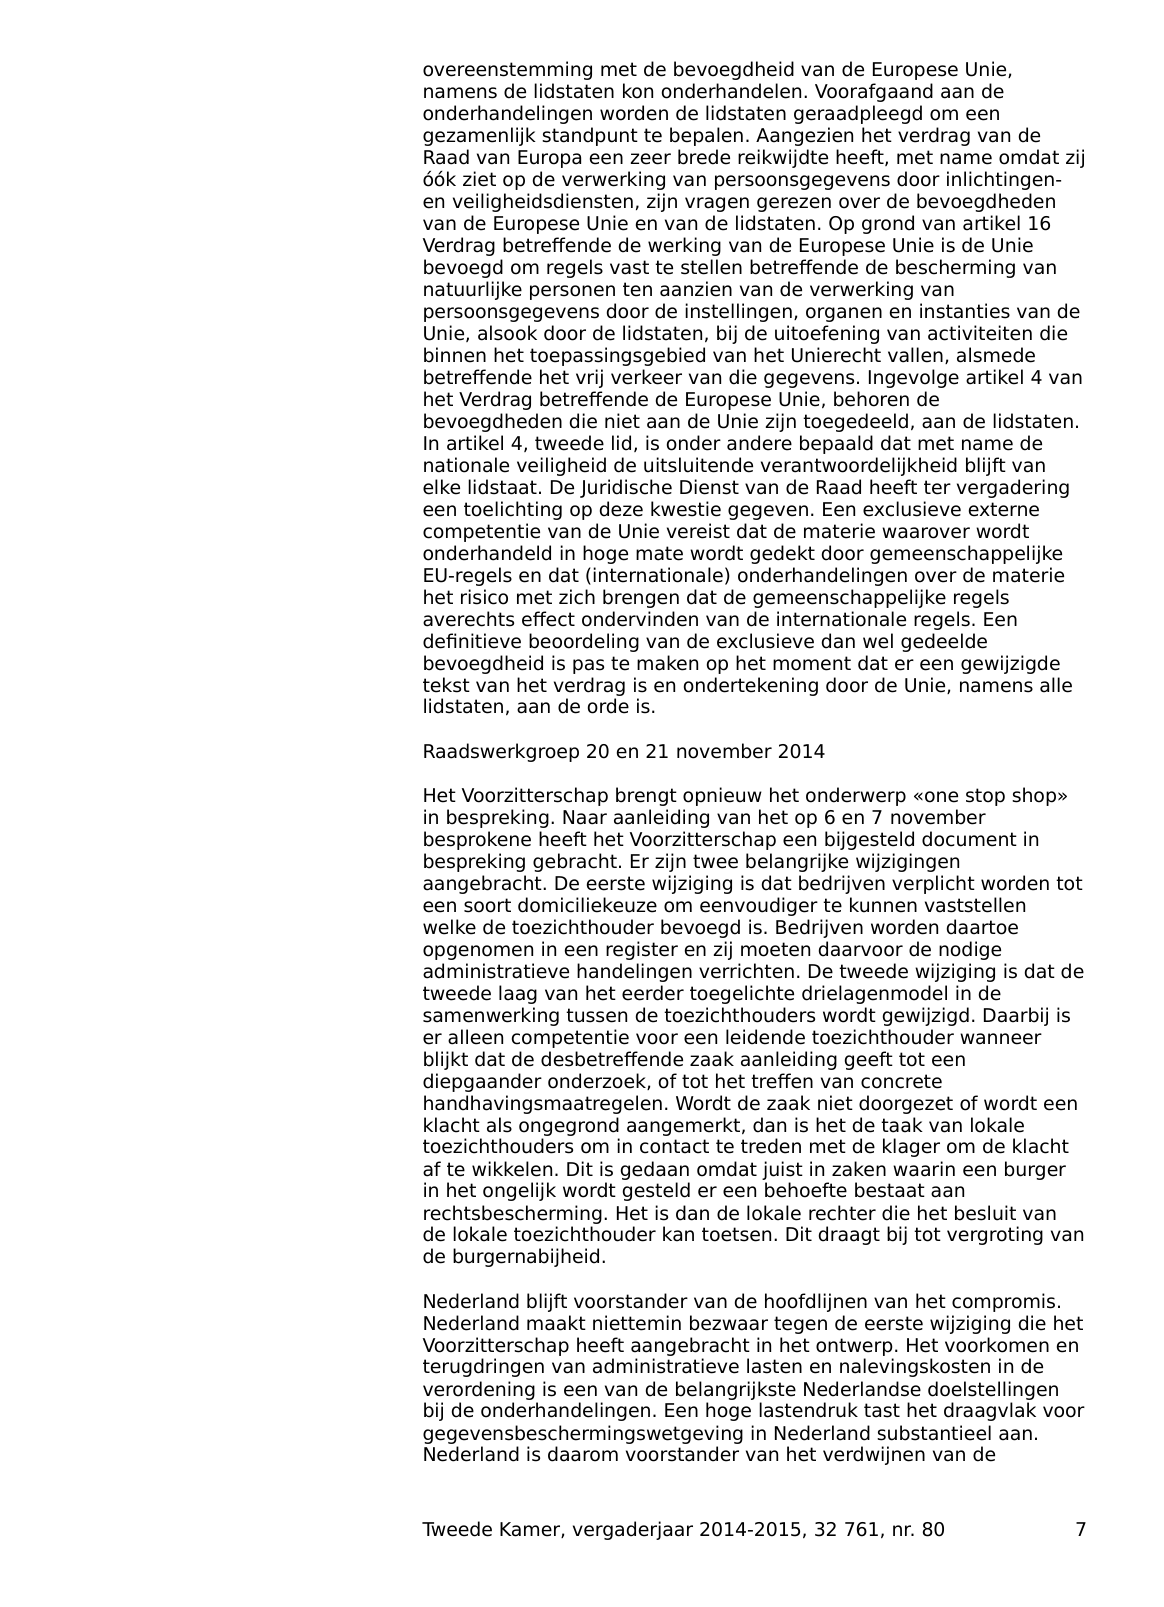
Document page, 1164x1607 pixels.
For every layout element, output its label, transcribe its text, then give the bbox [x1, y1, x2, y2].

text Nederland blijft voorstander van de hoofdlijnen van het compromis. Nederland maakt niettemin bezwaar tegen de eerste wijziging die het Voorzitterschap heeft aangebracht in het ontwerp. Het voorkomen en terugdringen van administratieve lasten en nalevingskosten in de verordening is een van de belangrijkste Nederlandse doelstellingen bij de onderhandelingen. Een hoge lastendruk tast het draagvlak voor gegevensbeschermingswetgeving in Nederland substantieel aan. Nederland is daarom voorstander van het verdwijnen van de [422, 1291, 1087, 1466]
subtitle Raadswerkgroep 20 en 21 november 2014 [422, 741, 1087, 763]
text Het Voorzitterschap brengt opnieuw het onderwerp «one stop shop» in bespreking. Naar aanleiding van het op 6 en 7 november besprokene heeft het Voorzitterschap een bijgesteld document in bespreking gebracht. Er zijn twee belangrijke wijzigingen aangebracht. De eerste wijziging is dat bedrijven verplicht worden tot een soort domiciliekeuze om eenvoudiger te kunnen vaststellen welke de toezichthouder bevoegd is. Bedrijven worden daartoe opgenomen in een register en zij moeten daarvoor de nodige administratieve handelingen verrichten. De tweede wijziging is dat de tweede laag van het eerder toegelichte drielagenmodel in de samenwerking tussen de toezichthouders wordt gewijzigd. Daarbij is er alleen competentie voor een leidende toezichthouder wanneer blijkt dat de desbetreffende zaak aanleiding geeft tot een diepgaander onderzoek, of tot het treffen van concrete handhavingsmaatregelen. Wordt de zaak niet doorgezet of wordt een klacht als ongegrond aangemerkt, dan is het de taak van lokale toezichthouders om in contact te treden met de klager om de klacht af te wikkelen. Dit is gedaan omdat juist in zaken waarin een burger in het ongelijk wordt gesteld er een behoefte bestaat aan rechtsbescherming. Het is dan de lokale rechter die het besluit van de lokale toezichthouder kan toetsen. Dit draagt bij tot vergroting van de burgernabijheid. [422, 785, 1087, 1268]
text overeenstemming met de bevoegdheid van de Europese Unie, namens de lidstaten kon onderhandelen. Voorafgaand aan de onderhandelingen worden de lidstaten geraadpleegd om een gezamenlijk standpunt te bepalen. Aangezien het verdrag van de Raad van Europa een zeer brede reikwijdte heeft, met name omdat zij óók ziet op de verwerking van persoonsgegevens door inlichtingen- en veiligheidsdiensten, zijn vragen gerezen over de bevoegdheden van de Europese Unie en van de lidstaten. Op grond van artikel 16 Verdrag betreffende de werking van de Europese Unie is de Unie bevoegd om regels vast te stellen betreffende de bescherming van natuurlijke personen ten aanzien van de verwerking van persoonsgegevens door de instellingen, organen en instanties van de Unie, alsook door de lidstaten, bij de uitoefening van activiteiten die binnen het toepassingsgebied van het Unierecht vallen, alsmede betreffende het vrij verkeer van die gegevens. Ingevolge artikel 4 van het Verdrag betreffende de Europese Unie, behoren de bevoegdheden die niet aan de Unie zijn toegedeeld, aan de lidstaten. In artikel 4, tweede lid, is onder andere bepaald dat met name de nationale veiligheid de uitsluitende verantwoordelijkheid blijft van elke lidstaat. De Juridische Dienst van de Raad heeft ter vergadering een toelichting op deze kwestie gegeven. Een exclusieve externe competentie van de Unie vereist dat de materie waarover wordt onderhandeld in hoge mate wordt gedekt door gemeenschappelijke EU-regels en dat (internationale) onderhandelingen over de materie het risico met zich brengen dat de gemeenschappelijke regels averechts effect ondervinden van de internationale regels. Een definitieve beoordeling van de exclusieve dan wel gedeelde bevoegdheid is pas te maken op het moment dat er een gewijzigde tekst van het verdrag is en ondertekening door de Unie, namens alle lidstaten, aan de orde is. [422, 59, 1087, 718]
